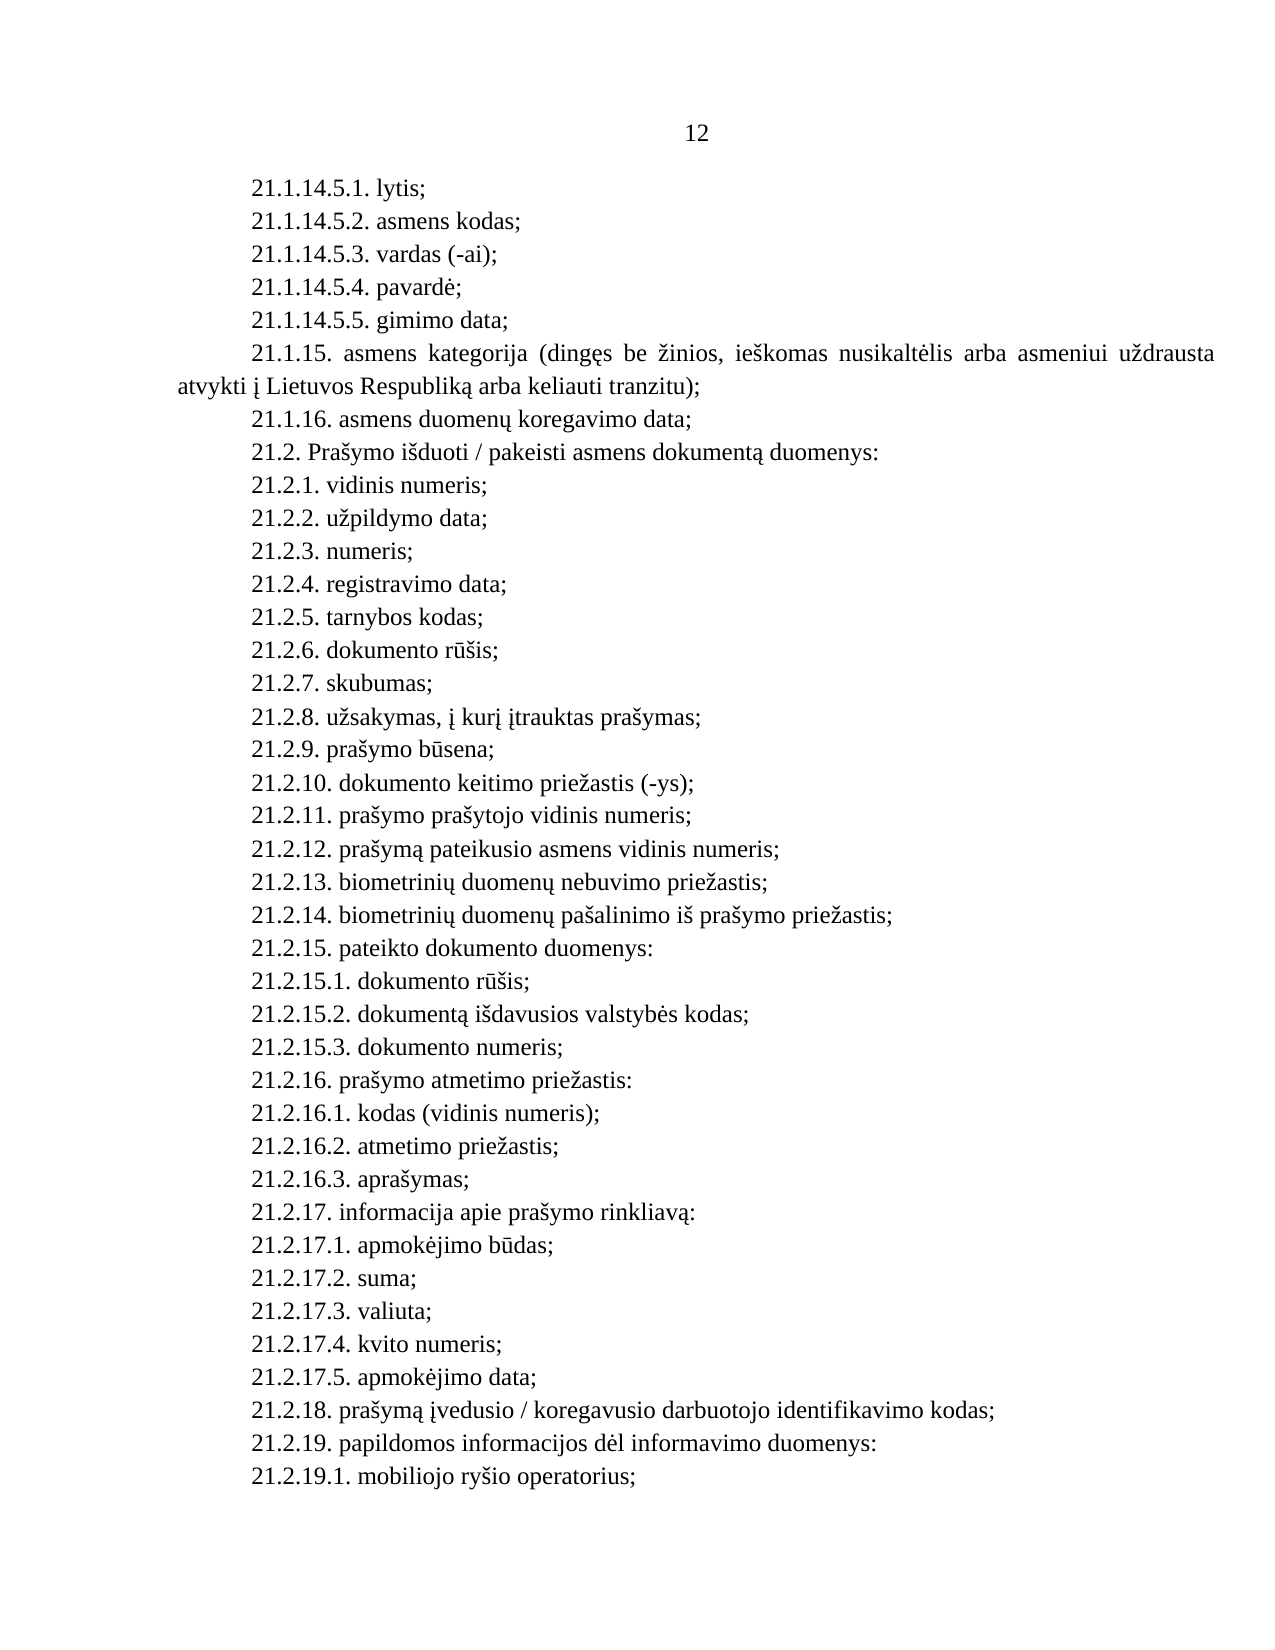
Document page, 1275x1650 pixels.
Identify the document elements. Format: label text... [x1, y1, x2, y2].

text 21.2.6. dokumento rūšis; [251, 636, 1216, 664]
text 21.2.10. dokumento keitimo priežastis (-ys); [251, 768, 1216, 796]
text 21.2.7. skubumas; [251, 668, 1216, 697]
text 21.2.16.2. atmetimo priežastis; [251, 1131, 1216, 1159]
text 21.2.16.1. kodas (vidinis numeris); [251, 1098, 1216, 1127]
text 21.2.8. užsakymas, į kurį įtrauktas prašymas; [251, 702, 1216, 730]
text 21.2.4. registravimo data; [251, 569, 1216, 598]
text 21.2.11. prašymo prašytojo vidinis numeris; [251, 801, 1216, 829]
text 21.2.15. pateikto dokumento duomenys: [251, 933, 1216, 961]
text 21.2.16. prašymo atmetimo priežastis: [251, 1065, 1216, 1093]
text 21.2.18. prašymą įvedusio / koregavusio darbuotojo identifikavimo kodas; [251, 1395, 1216, 1424]
text 21.2.5. tarnybos kodas; [251, 602, 1216, 631]
text 21.1.14.5.1. lytis; [251, 173, 1216, 202]
text 21.2.16.3. aprašymas; [251, 1164, 1216, 1193]
text 21.2.17. informacija apie prašymo rinkliavą: [251, 1197, 1216, 1226]
text 21.1.16. asmens duomenų koregavimo data; [251, 404, 1216, 433]
text 21.2.1. vidinis numeris; [251, 470, 1216, 499]
text 21.2.13. biometrinių duomenų nebuvimo priežastis; [251, 867, 1216, 895]
text 21.1.14.5.3. vardas (-ai); [251, 239, 1216, 268]
text 21.1.14.5.4. pavardė; [251, 272, 1216, 301]
text 21.2.3. numeris; [251, 536, 1216, 565]
text 21.2.19.1. mobiliojo ryšio operatorius; [251, 1461, 1216, 1490]
text 21.2.19. papildomos informacijos dėl informavimo duomenys: [251, 1428, 1216, 1457]
text 21.2. Prašymo išduoti / pakeisti asmens dokumentą duomenys: [251, 437, 1216, 466]
text 21.2.15.2. dokumentą išdavusios valstybės kodas; [251, 999, 1216, 1027]
text 21.2.17.5. apmokėjimo data; [251, 1362, 1216, 1391]
text 21.2.17.3. valiuta; [251, 1296, 1216, 1325]
text 21.2.14. biometrinių duomenų pašalinimo iš prašymo priežastis; [251, 900, 1216, 928]
text 21.1.14.5.2. asmens kodas; [251, 206, 1216, 235]
text 21.2.12. prašymą pateikusio asmens vidinis numeris; [251, 834, 1216, 862]
text 21.2.17.2. suma; [251, 1263, 1216, 1292]
text 21.2.9. prašymo būsena; [251, 734, 1216, 763]
text 21.1.14.5.5. gimimo data; [251, 305, 1216, 334]
text 21.2.15.1. dokumento rūšis; [251, 966, 1216, 994]
text 21.2.2. užpildymo data; [251, 503, 1216, 532]
text 21.1.15. asmens kategorija (dingęs be žinios, ieškomas nusikaltėlis arba asmeniui uždrausta atvykti į Lietuvos Respubliką arba keliauti tranzitu); [177, 338, 1216, 400]
text 21.2.15.3. dokumento numeris; [251, 1032, 1216, 1061]
text 21.2.17.1. apmokėjimo būdas; [251, 1230, 1216, 1259]
text 21.2.17.4. kvito numeris; [251, 1329, 1216, 1358]
